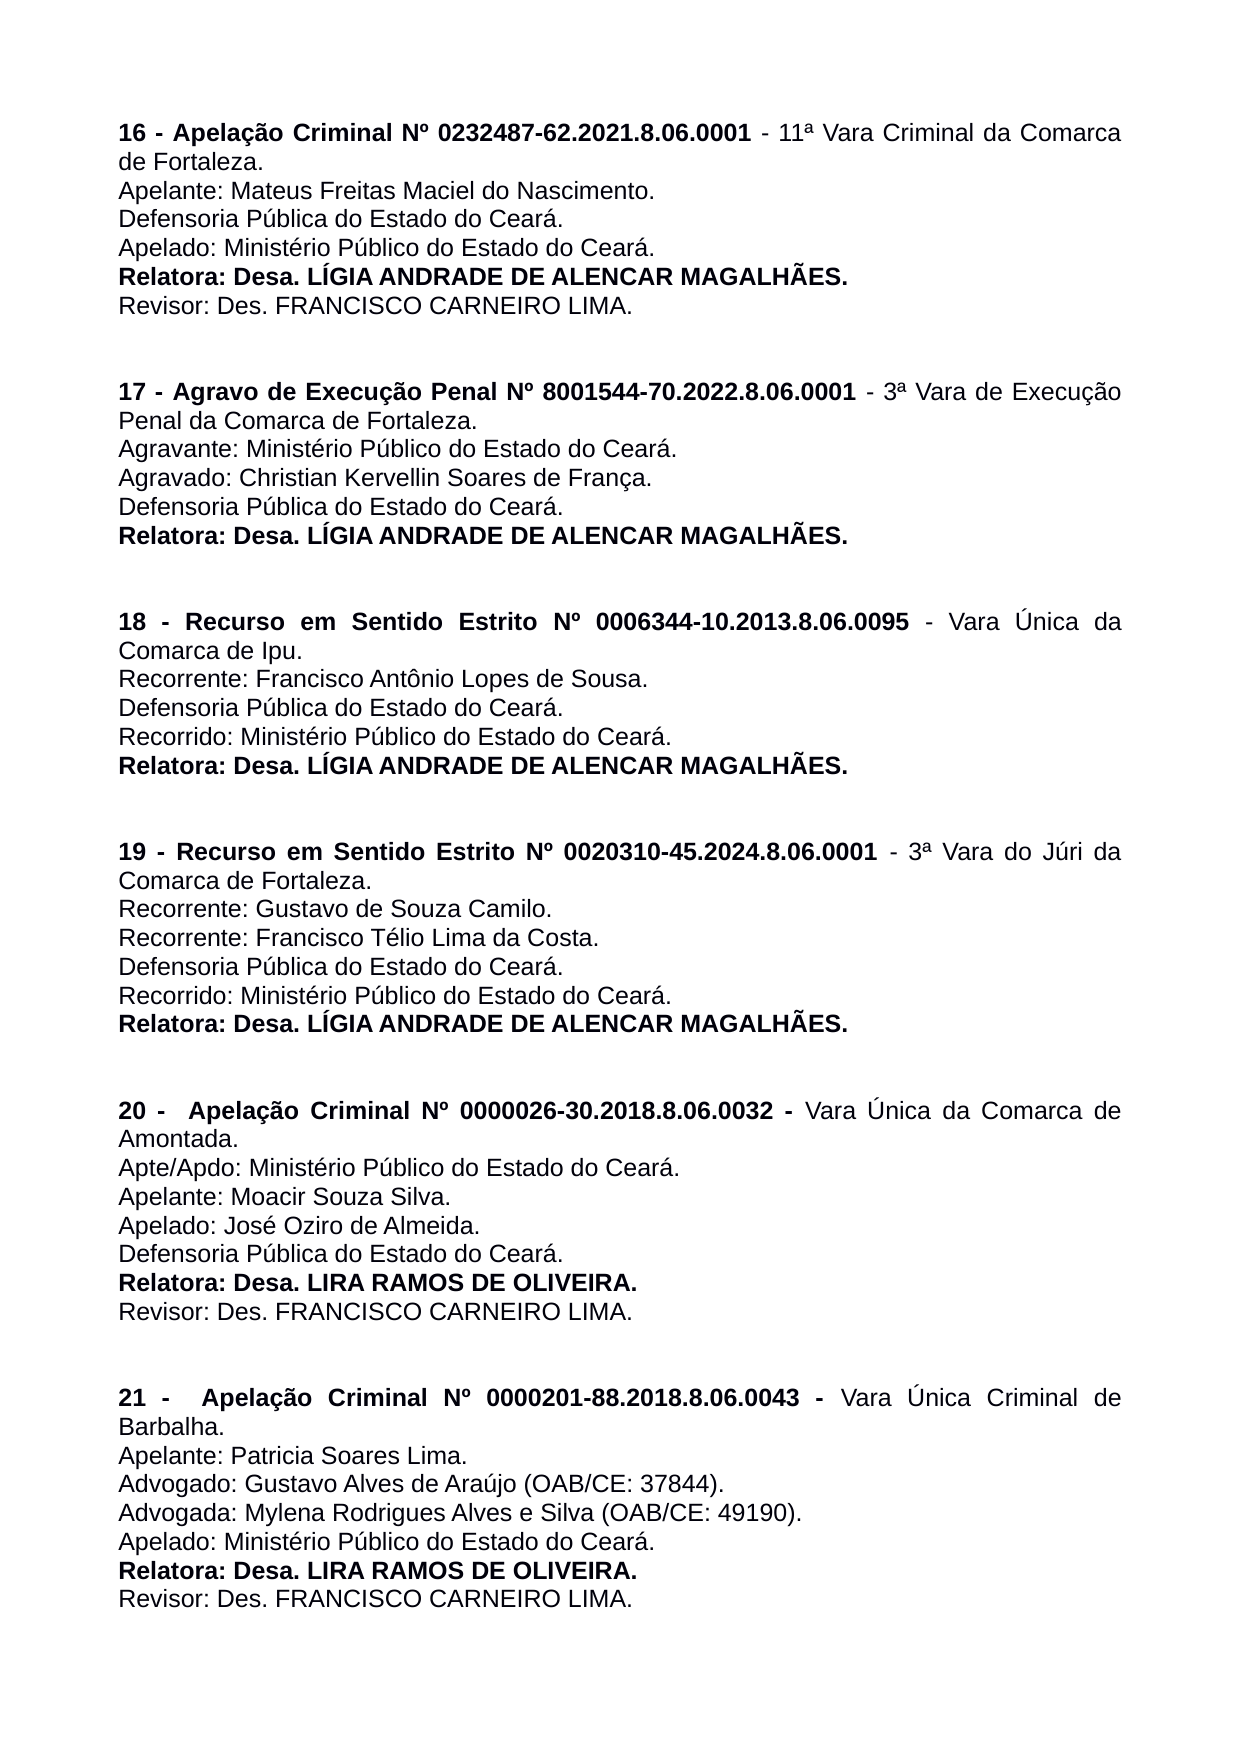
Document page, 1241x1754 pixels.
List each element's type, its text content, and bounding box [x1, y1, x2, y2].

text Revisor: Des. FRANCISCO CARNEIRO LIMA. [118, 1584, 1122, 1613]
text Defensoria Pública do Estado do Ceará. [118, 204, 1122, 233]
text Defensoria Pública do Estado do Ceará. [118, 1239, 1122, 1268]
text Apelante: Patricia Soares Lima. [118, 1441, 1122, 1469]
text 20 - Apelação Criminal Nº 0000026-30.2018.8.06.0032 - Vara Única da Comarca de Amontada. [118, 1096, 1122, 1153]
text Revisor: Des. FRANCISCO CARNEIRO LIMA. [118, 291, 1122, 319]
text Defensoria Pública do Estado do Ceará. [118, 492, 1122, 521]
text 18 - Recurso em Sentido Estrito Nº 0006344-10.2013.8.06.0095 - Vara Única da Comarca de Ipu. [118, 607, 1122, 664]
text Apelado: Ministério Público do Estado do Ceará. [118, 1527, 1122, 1556]
text 16 - Apelação Criminal Nº 0232487-62.2021.8.06.0001 - 11ª Vara Criminal da Comarca de Fortaleza. [118, 118, 1122, 176]
text Recorrido: Ministério Público do Estado do Ceará. [118, 722, 1122, 751]
text Recorrente: Gustavo de Souza Camilo. [118, 894, 1122, 923]
text Agravante: Ministério Público do Estado do Ceará. [118, 434, 1122, 463]
text Advogado: Gustavo Alves de Araújo (OAB/CE: 37844). [118, 1469, 1122, 1498]
text 17 - Agravo de Execução Penal Nº 8001544-70.2022.8.06.0001 - 3ª Vara de Execução Penal da Comarca de Fortaleza. [118, 377, 1122, 434]
text Relatora: Desa. LÍGIA ANDRADE DE ALENCAR MAGALHÃES. [118, 1009, 1122, 1038]
text Relatora: Desa. LIRA RAMOS DE OLIVEIRA. [118, 1268, 1122, 1297]
text Apelado: Ministério Público do Estado do Ceará. [118, 233, 1122, 262]
text Defensoria Pública do Estado do Ceará. [118, 952, 1122, 981]
text Recorrido: Ministério Público do Estado do Ceará. [118, 981, 1122, 1009]
text Defensoria Pública do Estado do Ceará. [118, 693, 1122, 722]
text 21 - Apelação Criminal Nº 0000201-88.2018.8.06.0043 - Vara Única Criminal de Barbalha. [118, 1383, 1122, 1441]
text Recorrente: Francisco Antônio Lopes de Sousa. [118, 664, 1122, 693]
text Apelante: Mateus Freitas Maciel do Nascimento. [118, 176, 1122, 204]
text Relatora: Desa. LÍGIA ANDRADE DE ALENCAR MAGALHÃES. [118, 751, 1122, 779]
text Relatora: Desa. LIRA RAMOS DE OLIVEIRA. [118, 1556, 1122, 1584]
text Recorrente: Francisco Télio Lima da Costa. [118, 923, 1122, 952]
text Relatora: Desa. LÍGIA ANDRADE DE ALENCAR MAGALHÃES. [118, 262, 1122, 291]
text 19 - Recurso em Sentido Estrito Nº 0020310-45.2024.8.06.0001 - 3ª Vara do Júri da Comarca de Fortaleza. [118, 837, 1122, 894]
text Apelado: José Oziro de Almeida. [118, 1211, 1122, 1239]
text Revisor: Des. FRANCISCO CARNEIRO LIMA. [118, 1297, 1122, 1326]
text Apte/Apdo: Ministério Público do Estado do Ceará. [118, 1153, 1122, 1182]
text Relatora: Desa. LÍGIA ANDRADE DE ALENCAR MAGALHÃES. [118, 521, 1122, 549]
text Apelante: Moacir Souza Silva. [118, 1182, 1122, 1211]
text Agravado: Christian Kervellin Soares de França. [118, 463, 1122, 492]
text Advogada: Mylena Rodrigues Alves e Silva (OAB/CE: 49190). [118, 1498, 1122, 1527]
